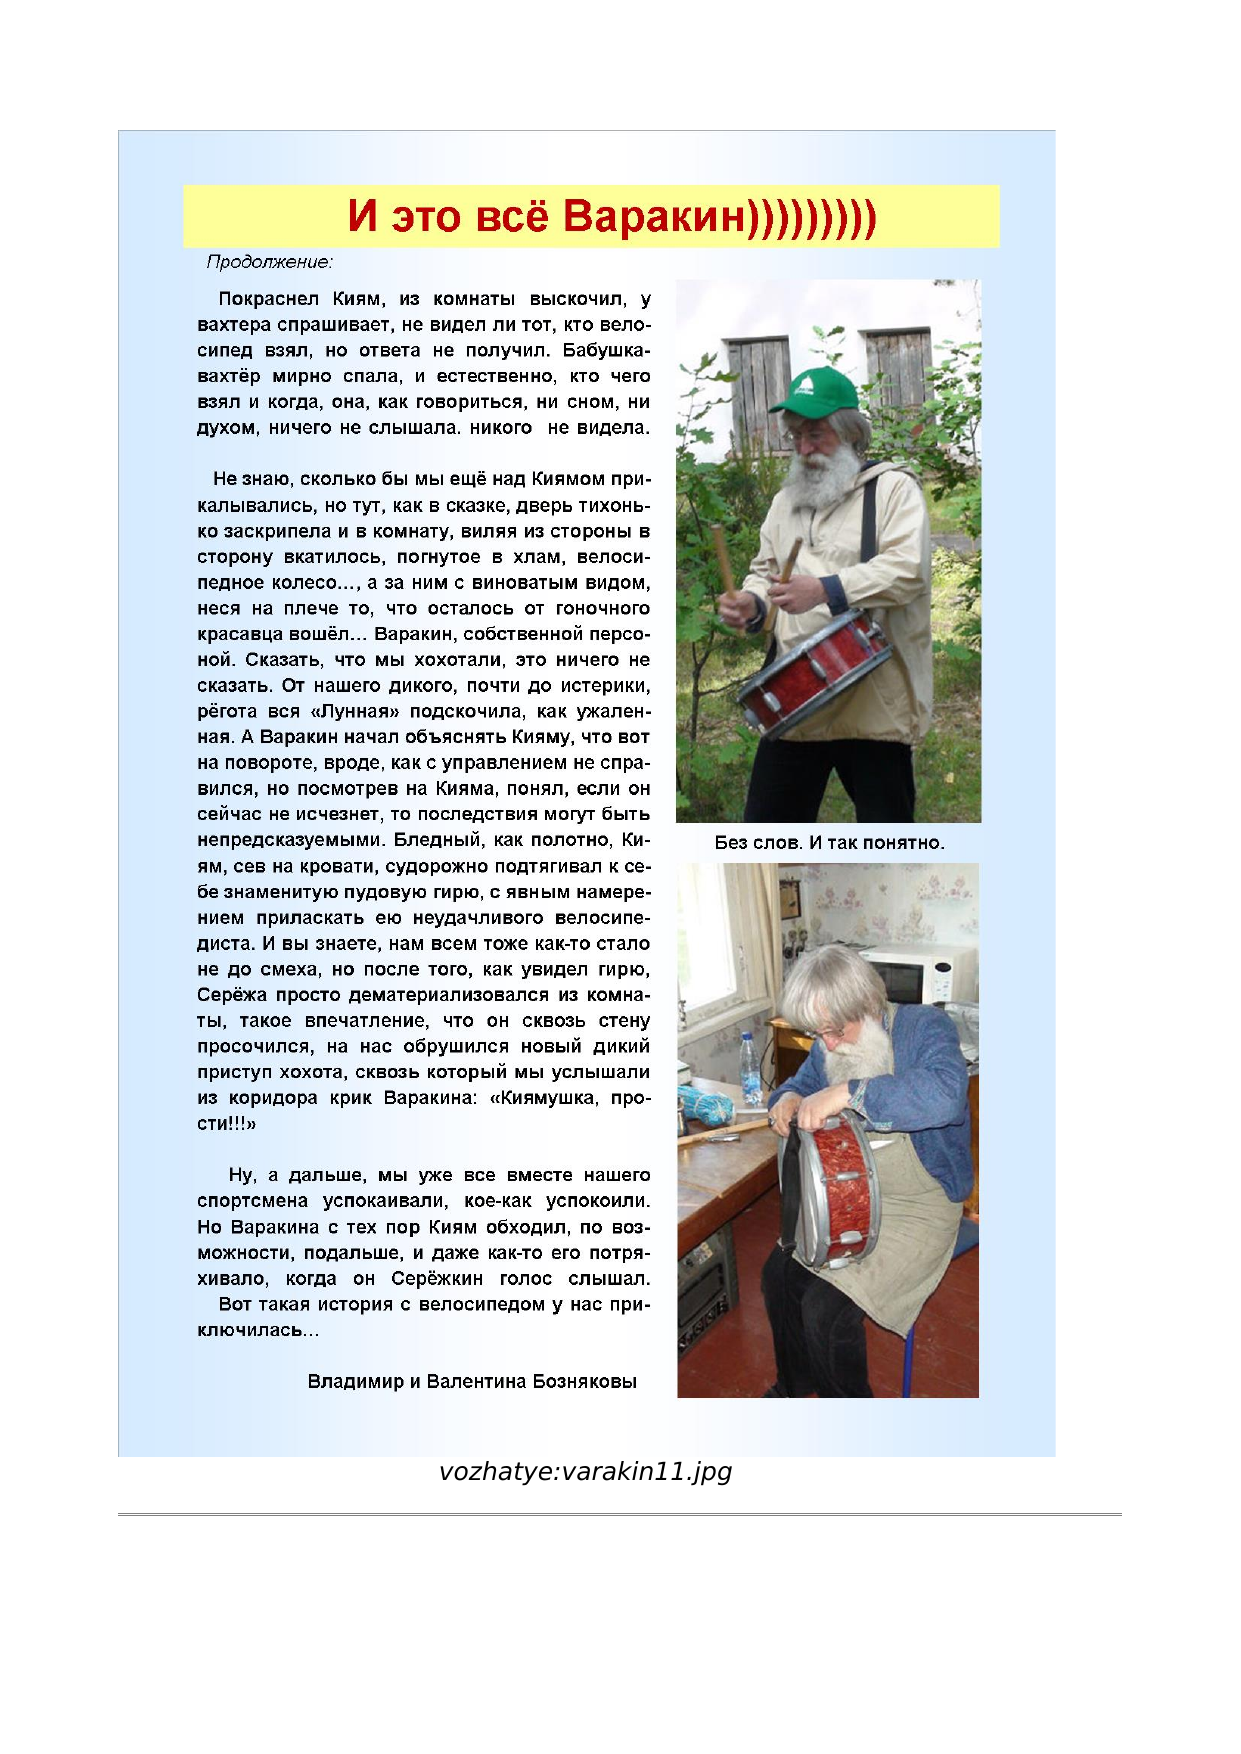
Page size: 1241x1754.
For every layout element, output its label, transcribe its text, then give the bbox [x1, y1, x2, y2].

text vozhatye:varakin11.jpg [118, 1457, 1056, 1486]
picture [118, 130, 1056, 1457]
